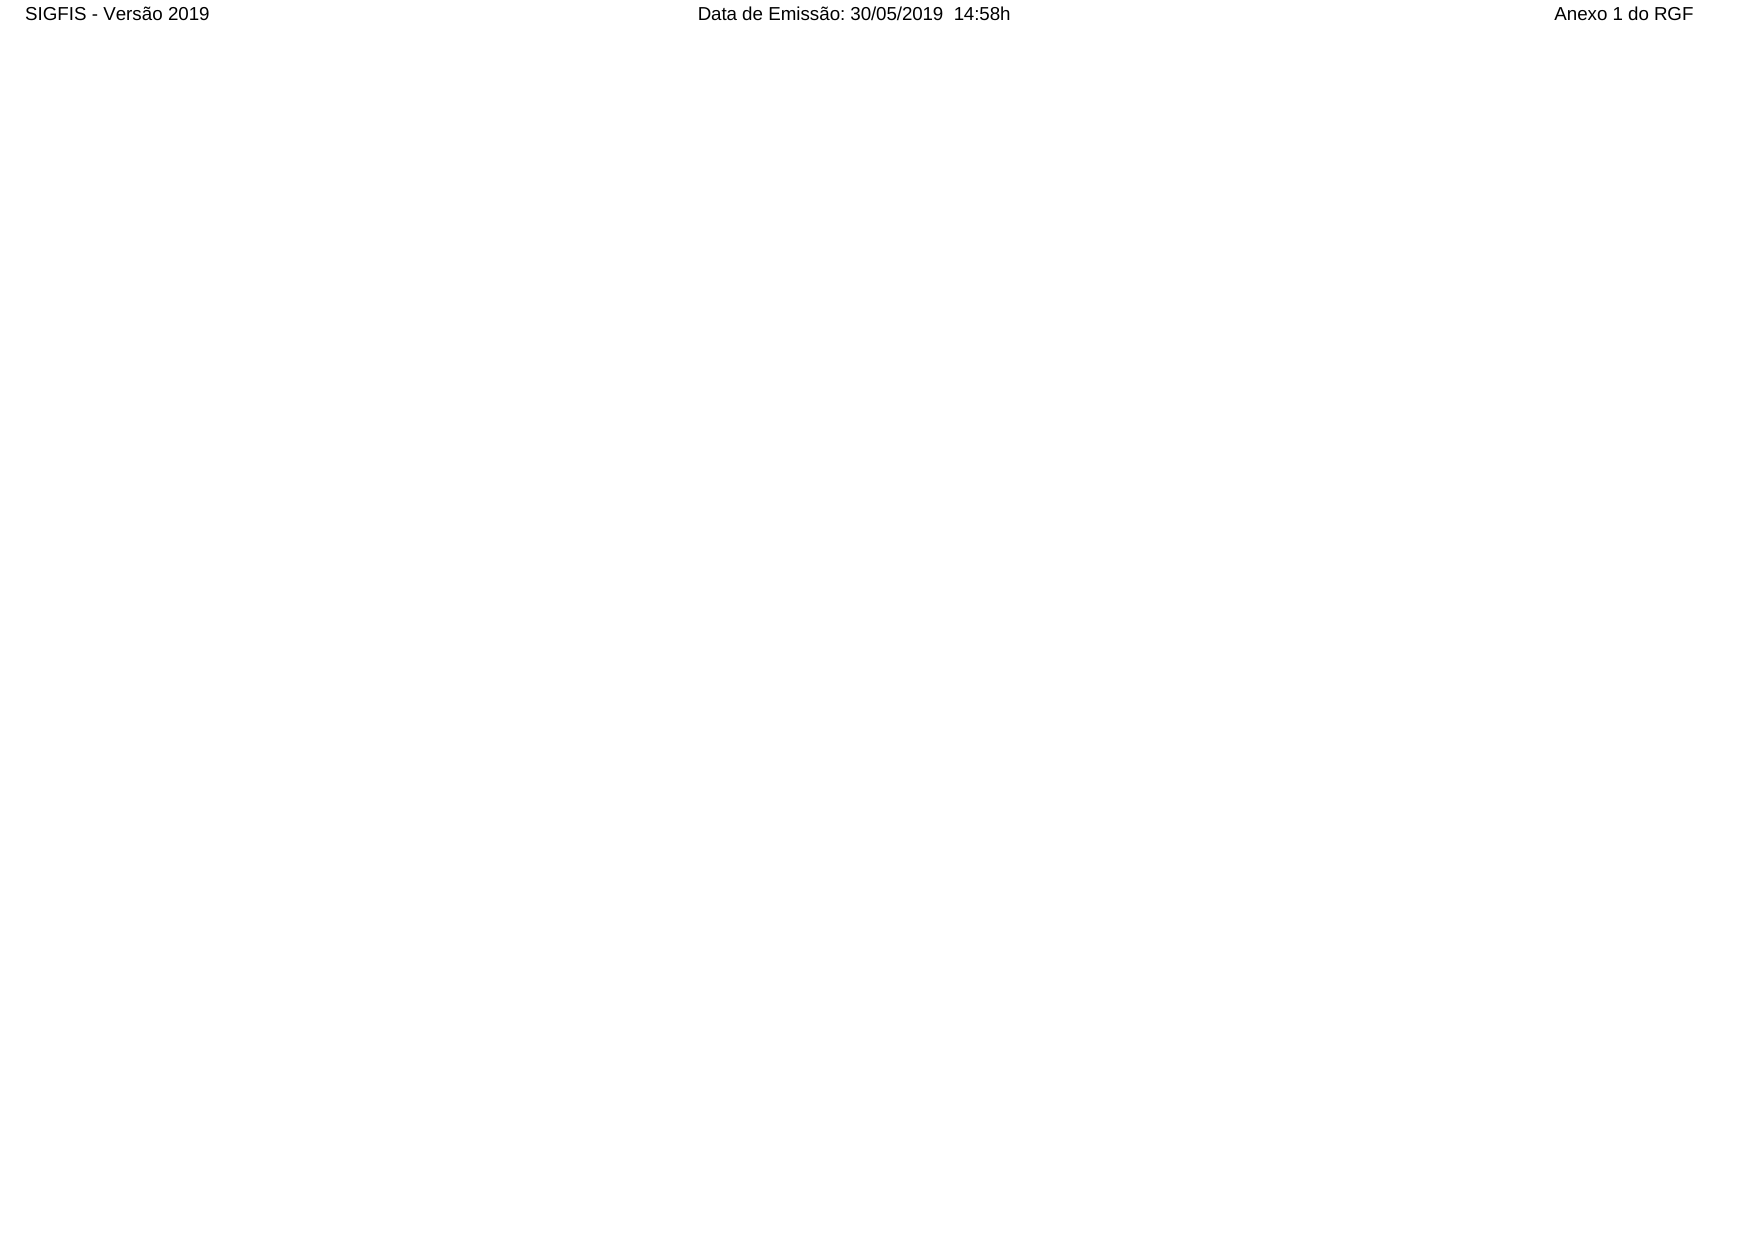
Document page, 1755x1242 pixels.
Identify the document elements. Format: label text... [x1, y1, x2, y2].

text SIGFIS - Versão 2019 [25, 4, 209, 24]
text Data de Emissão: 30/05/2019 14:58h Anexo 1 do RGF [698, 4, 1719, 24]
